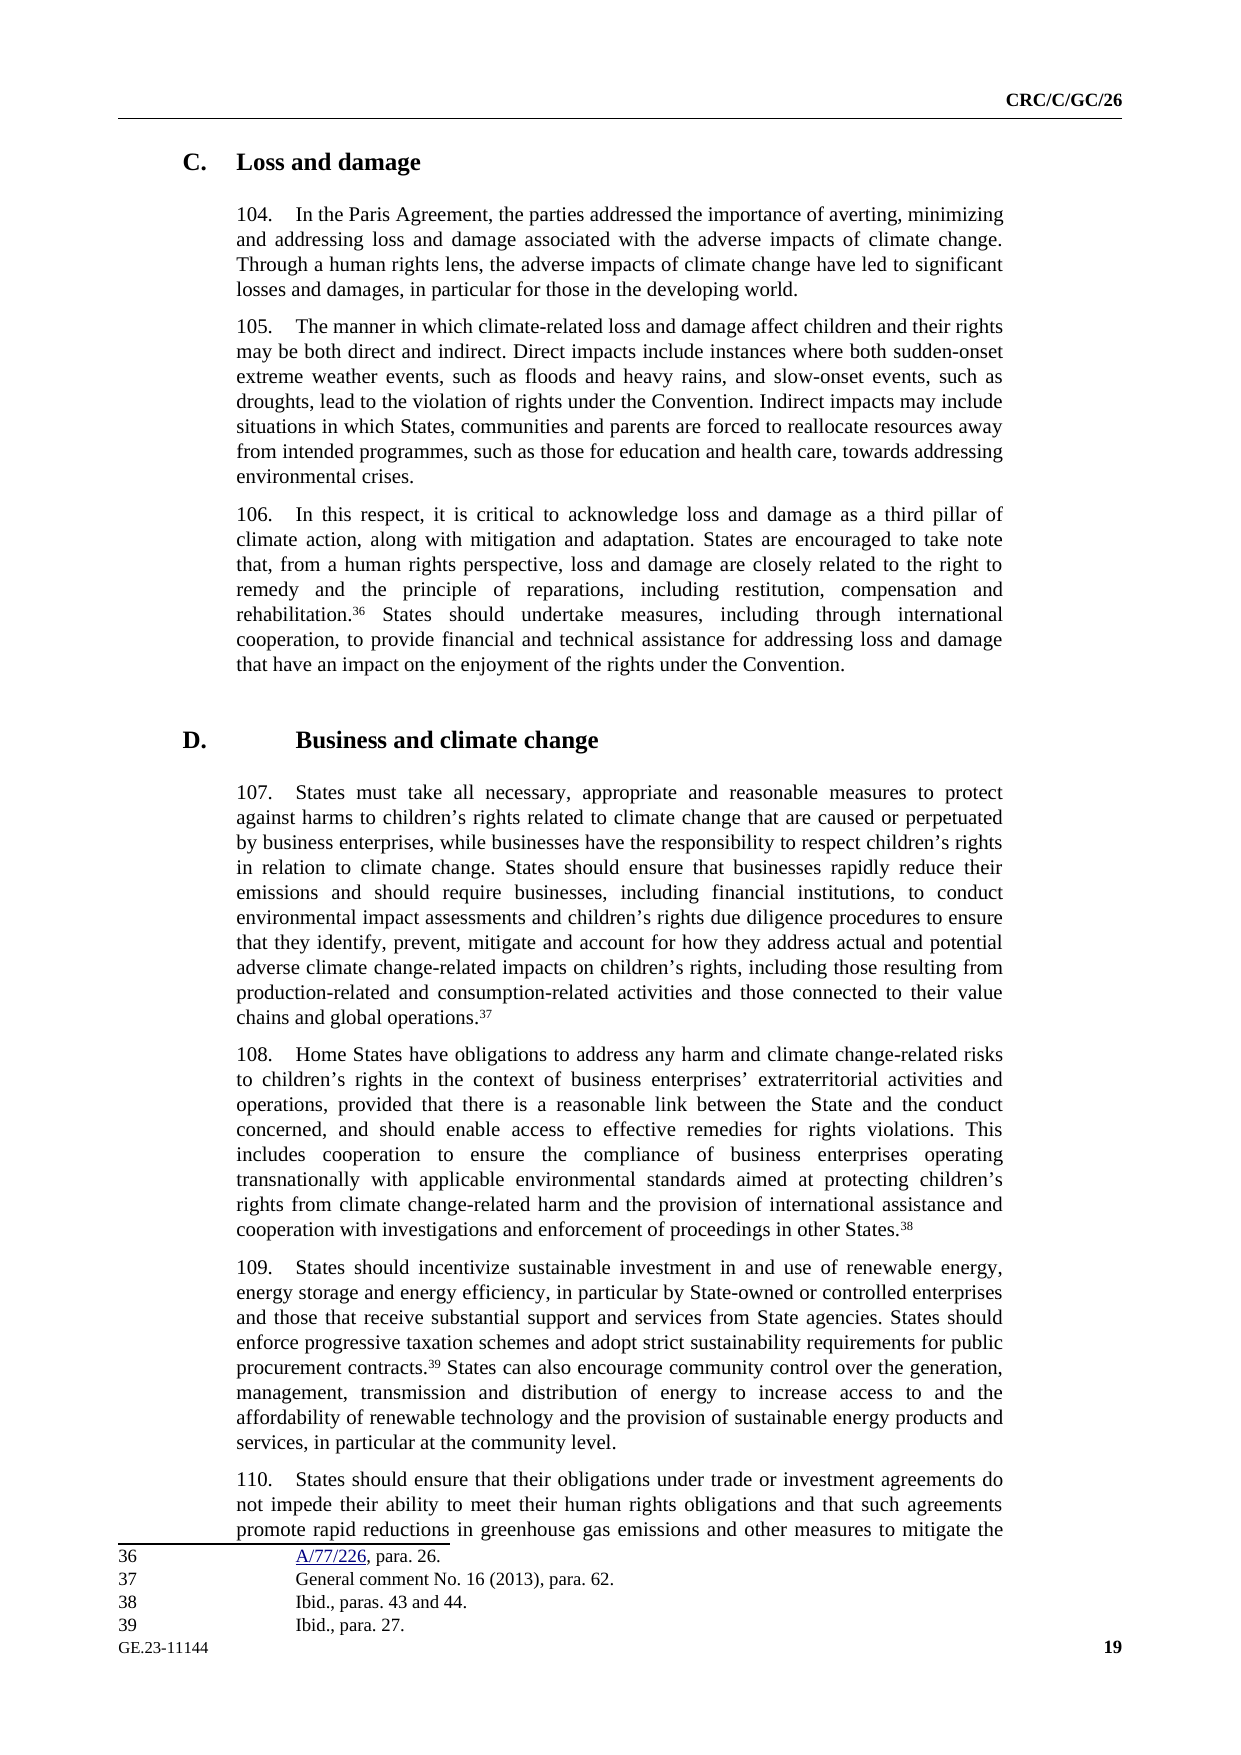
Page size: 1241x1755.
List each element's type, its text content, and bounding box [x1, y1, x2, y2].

text 105. The manner in which climate-related loss and damage affect children and their rights may be both direct and indirect. Direct impacts include instances where both sudden-onset extreme weather events, such as floods and heavy rains, and slow-onset events, such as droughts, lead to the violation of rights under the Convention. Indirect impacts may include situations in which States, communities and parents are forced to reallocate resources away from intended programmes, such as those for education and health care, towards addressing environmental crises. [236, 313, 1004, 488]
text 108. Home States have obligations to address any harm and climate change-related risks to children’s rights in the context of business enterprises’ extraterritorial activities and operations, provided that there is a reasonable link between the State and the conduct concerned, and should enable access to effective remedies for rights violations. This includes cooperation to ensure the compliance of business enterprises operating transnationally with applicable environmental standards aimed at protecting children’s rights from climate change-related harm and the provision of international assistance and cooperation with investigations and enforcement of proceedings in other States. [236, 1041, 1004, 1241]
subtitle D. Business and climate change [118, 726, 1004, 754]
text 104. In the Paris Agreement, the parties addressed the importance of averting, minimizing and addressing loss and damage associated with the adverse impacts of climate change. Through a human rights lens, the adverse impacts of climate change have led to significant losses and damages, in particular for those in the developing world. [236, 201, 1004, 301]
text 110. States should ensure that their obligations under trade or investment agreements do not impede their ability to meet their human rights obligations and that such agreements promote rapid reductions in greenhouse gas emissions and other measures to mitigate the [236, 1466, 1004, 1541]
text 107. States must take all necessary, appropriate and reasonable measures to protect against harms to children’s rights related to climate change that are caused or perpetuated by business enterprises, while businesses have the responsibility to respect children’s rights in relation to climate change. States should ensure that businesses rapidly reduce their emissions and should require businesses, including financial institutions, to conduct environmental impact assessments and children’s rights due diligence procedures to ensure that they identify, prevent, mitigate and account for how they address actual and potential adverse climate change-related impacts on children’s rights, including those resulting from production-related and consumption-related activities and those connected to their value chains and global operations. [236, 779, 1004, 1029]
text 109. States should incentivize sustainable investment in and use of renewable energy, energy storage and energy efficiency, in particular by State-owned or controlled enterprises and those that receive substantial support and services from State agencies. States should enforce progressive taxation schemes and adopt strict sustainability requirements for public procurement contracts. States can also encourage community control over the generation, management, transmission and distribution of energy to increase access to and the affordability of renewable technology and the provision of sustainable energy products and services, in particular at the community level. [236, 1254, 1004, 1454]
text 106. In this respect, it is critical to acknowledge loss and damage as a third pillar of climate action, along with mitigation and adaptation. States are encouraged to take note that, from a human rights perspective, loss and damage are closely related to the right to remedy and the principle of reparations, including restitution, compensation and rehabilitation. States should undertake measures, including through international cooperation, to provide financial and technical assistance for addressing loss and damage that have an impact on the enjoyment of the rights under the Convention. [236, 501, 1004, 676]
text General comment No. 16 (2013), para. 62. [118, 1567, 1004, 1590]
text A/77/226, para. 26. [118, 1544, 1004, 1567]
text Ibid., para. 27. [118, 1613, 1004, 1636]
text Ibid., paras. 43 and 44. [118, 1590, 1004, 1613]
subtitle C. Loss and damage [118, 148, 1004, 176]
